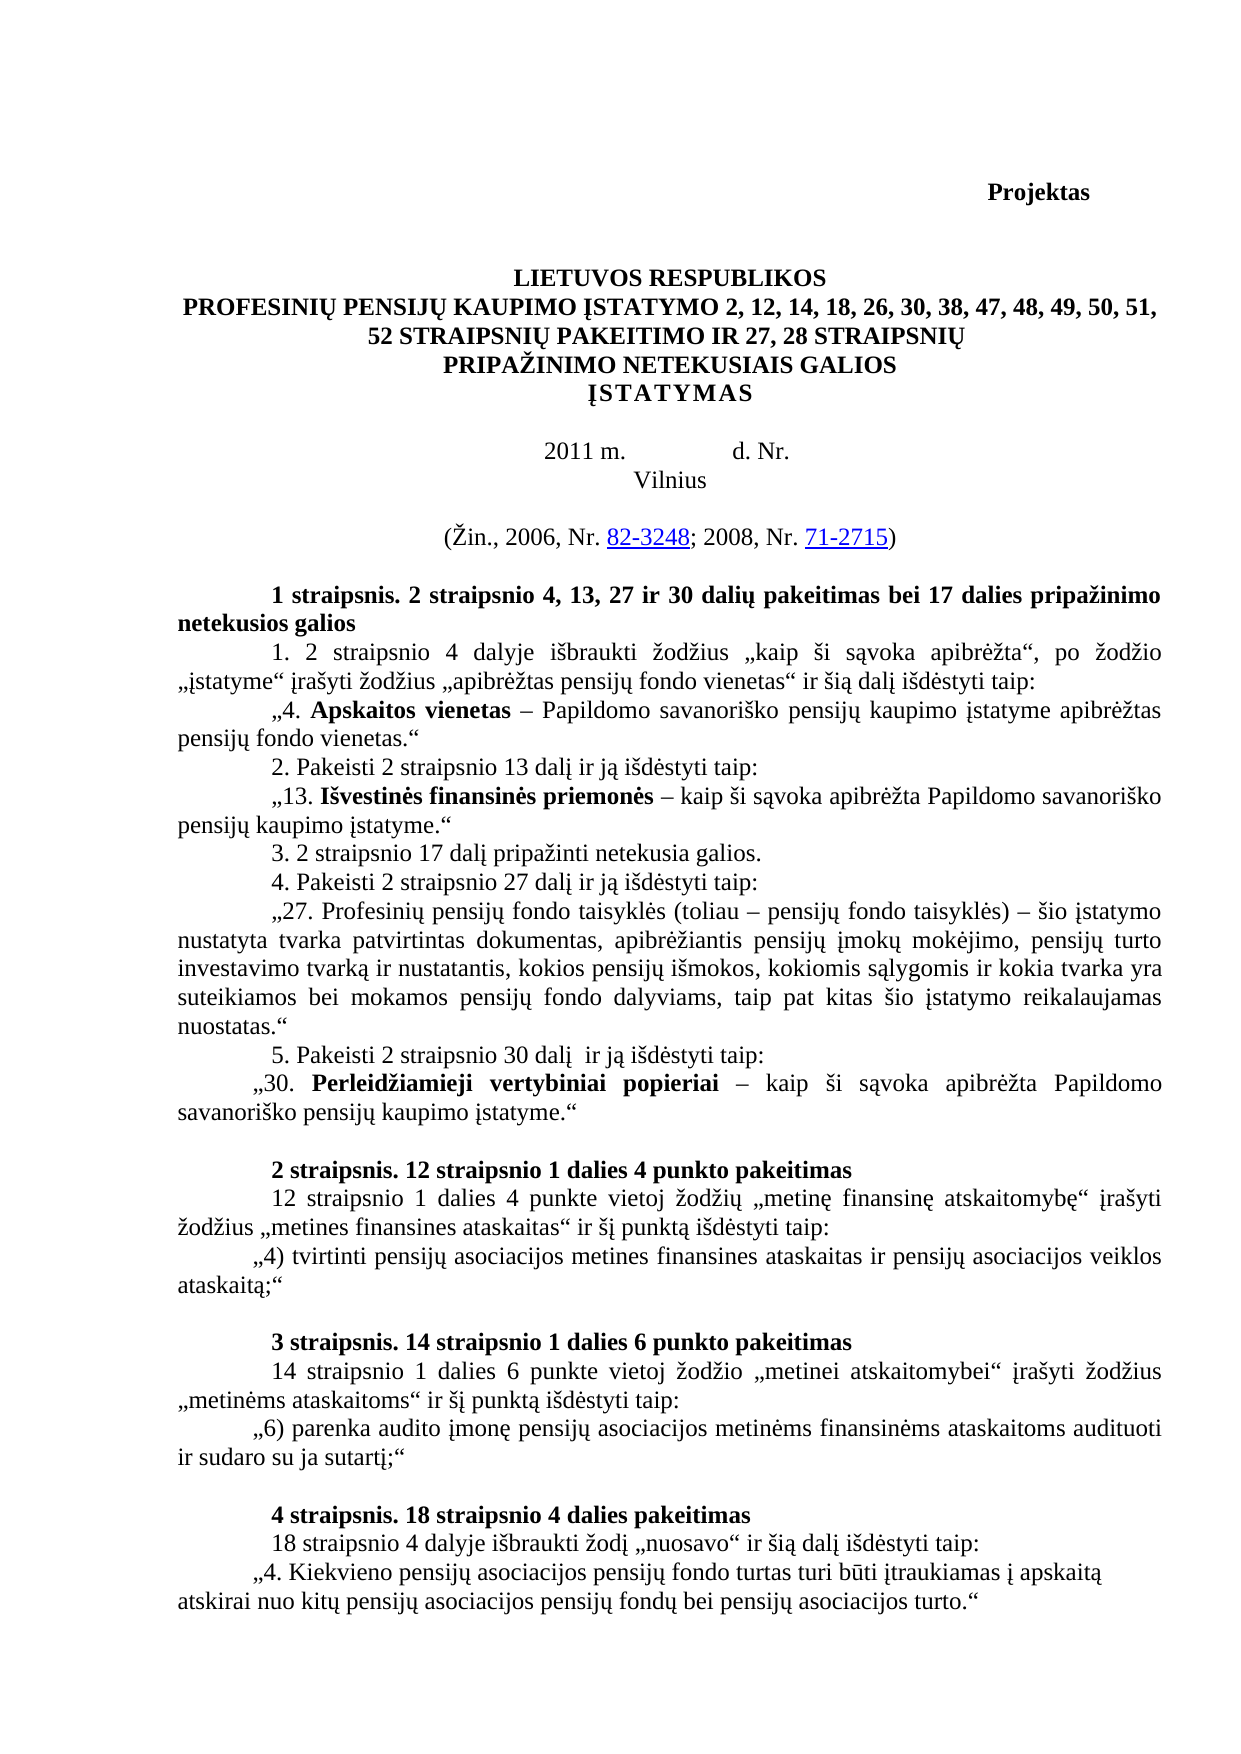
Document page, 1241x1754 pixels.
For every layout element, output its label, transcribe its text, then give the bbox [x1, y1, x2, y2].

text 1. 2 straipsnio 4 dalyje išbraukti žodžius „kaip ši sąvoka apibrėžta“, po žodžio „įstatyme“ įrašyti žodžius „apibrėžtas pensijų fondo vienetas“ ir šią dalį išdėstyti taip: [177, 637, 1162, 695]
text 1 straipsnis. 2 straipsnio 4, 13, 27 ir 30 dalių pakeitimas bei 17 dalies pripažinimo netekusios galios [177, 580, 1162, 637]
text 5. Pakeisti 2 straipsnio 30 dalį ir ją išdėstyti taip: [177, 1040, 1162, 1068]
text 4. Pakeisti 2 straipsnio 27 dalį ir ją išdėstyti taip: [177, 867, 1162, 896]
text 3. 2 straipsnio 17 dalį pripažinti netekusia galios. [177, 838, 1162, 867]
text „27. Profesinių pensijų fondo taisyklės (toliau – pensijų fondo taisyklės) – šio įstatymo nustatyta tvarka patvirtintas dokumentas, apibrėžiantis pensijų įmokų mokėjimo, pensijų turto investavimo tvarką ir nustatantis, kokios pensijų išmokos, kokiomis sąlygomis ir kokia tvarka yra suteikiamos bei mokamos pensijų fondo dalyviams, taip pat kitas šio įstatymo reikalaujamas nuostatas.“ [177, 896, 1162, 1040]
text 2. Pakeisti 2 straipsnio 13 dalį ir ją išdėstyti taip: [177, 752, 1162, 781]
text PRIPAŽINIMO NETEKUSIAIS GALIOS [177, 350, 1162, 378]
text 14 straipsnio 1 dalies 6 punkte vietoj žodžio „metinei atskaitomybei“ įrašyti žodžius „metinėms ataskaitoms“ ir šį punktą išdėstyti taip: [177, 1356, 1162, 1413]
text 2011 m. d. Nr. Vilnius [177, 436, 1162, 493]
text 18 straipsnio 4 dalyje išbraukti žodį „nuosavo“ ir šią dalį išdėstyti taip: [177, 1528, 1162, 1557]
text ĮSTATYMAS [177, 378, 1162, 407]
text Lietuvos respublikos [177, 263, 1162, 292]
text (Žin., 2006, Nr. 82-3248; 2008, Nr. 71-2715) [177, 522, 1162, 551]
text „6) parenka audito įmonę pensijų asociacijos metinėms finansinėms ataskaitoms audituoti ir sudaro su ja sutartį;“ [177, 1413, 1162, 1471]
text Projektas [852, 177, 1162, 206]
text „4. Kiekvieno pensijų asociacijos pensijų fondo turtas turi būti įtraukiamas į apskaitą atskirai nuo kitų pensijų asociacijos pensijų fondų bei pensijų asociacijos turto.“ [177, 1557, 1162, 1615]
text „4) tvirtinti pensijų asociacijos metines finansines ataskaitas ir pensijų asociacijos veiklos ataskaitą;“ [177, 1241, 1162, 1298]
text „4. Apskaitos vienetas – Papildomo savanoriško pensijų kaupimo įstatyme apibrėžtas pensijų fondo vienetas.“ [177, 695, 1162, 752]
text „30. Perleidžiamieji vertybiniai popieriai – kaip ši sąvoka apibrėžta Papildomo savanoriško pensijų kaupimo įstatyme.“ [177, 1068, 1162, 1126]
text PROFESINIŲ pensijų kaupimo įstatymo 2, 12, 14, 18, 26, 30, 38, 47, 48, 49, 50, 51, 52 STRAIPSNIų pakeitimo IR 27, 28 STRAIPSNIŲ [177, 292, 1162, 350]
text 12 straipsnio 1 dalies 4 punkte vietoj žodžių „metinę finansinę atskaitomybę“ įrašyti žodžius „metines finansines ataskaitas“ ir šį punktą išdėstyti taip: [177, 1183, 1162, 1241]
text 3 straipsnis. 14 straipsnio 1 dalies 6 punkto pakeitimas [177, 1327, 1162, 1356]
text 4 straipsnis. 18 straipsnio 4 dalies pakeitimas [177, 1500, 1162, 1528]
text 2 straipsnis. 12 straipsnio 1 dalies 4 punkto pakeitimas [177, 1155, 1162, 1183]
text „13. Išvestinės finansinės priemonės – kaip ši sąvoka apibrėžta Papildomo savanoriško pensijų kaupimo įstatyme.“ [177, 781, 1162, 838]
